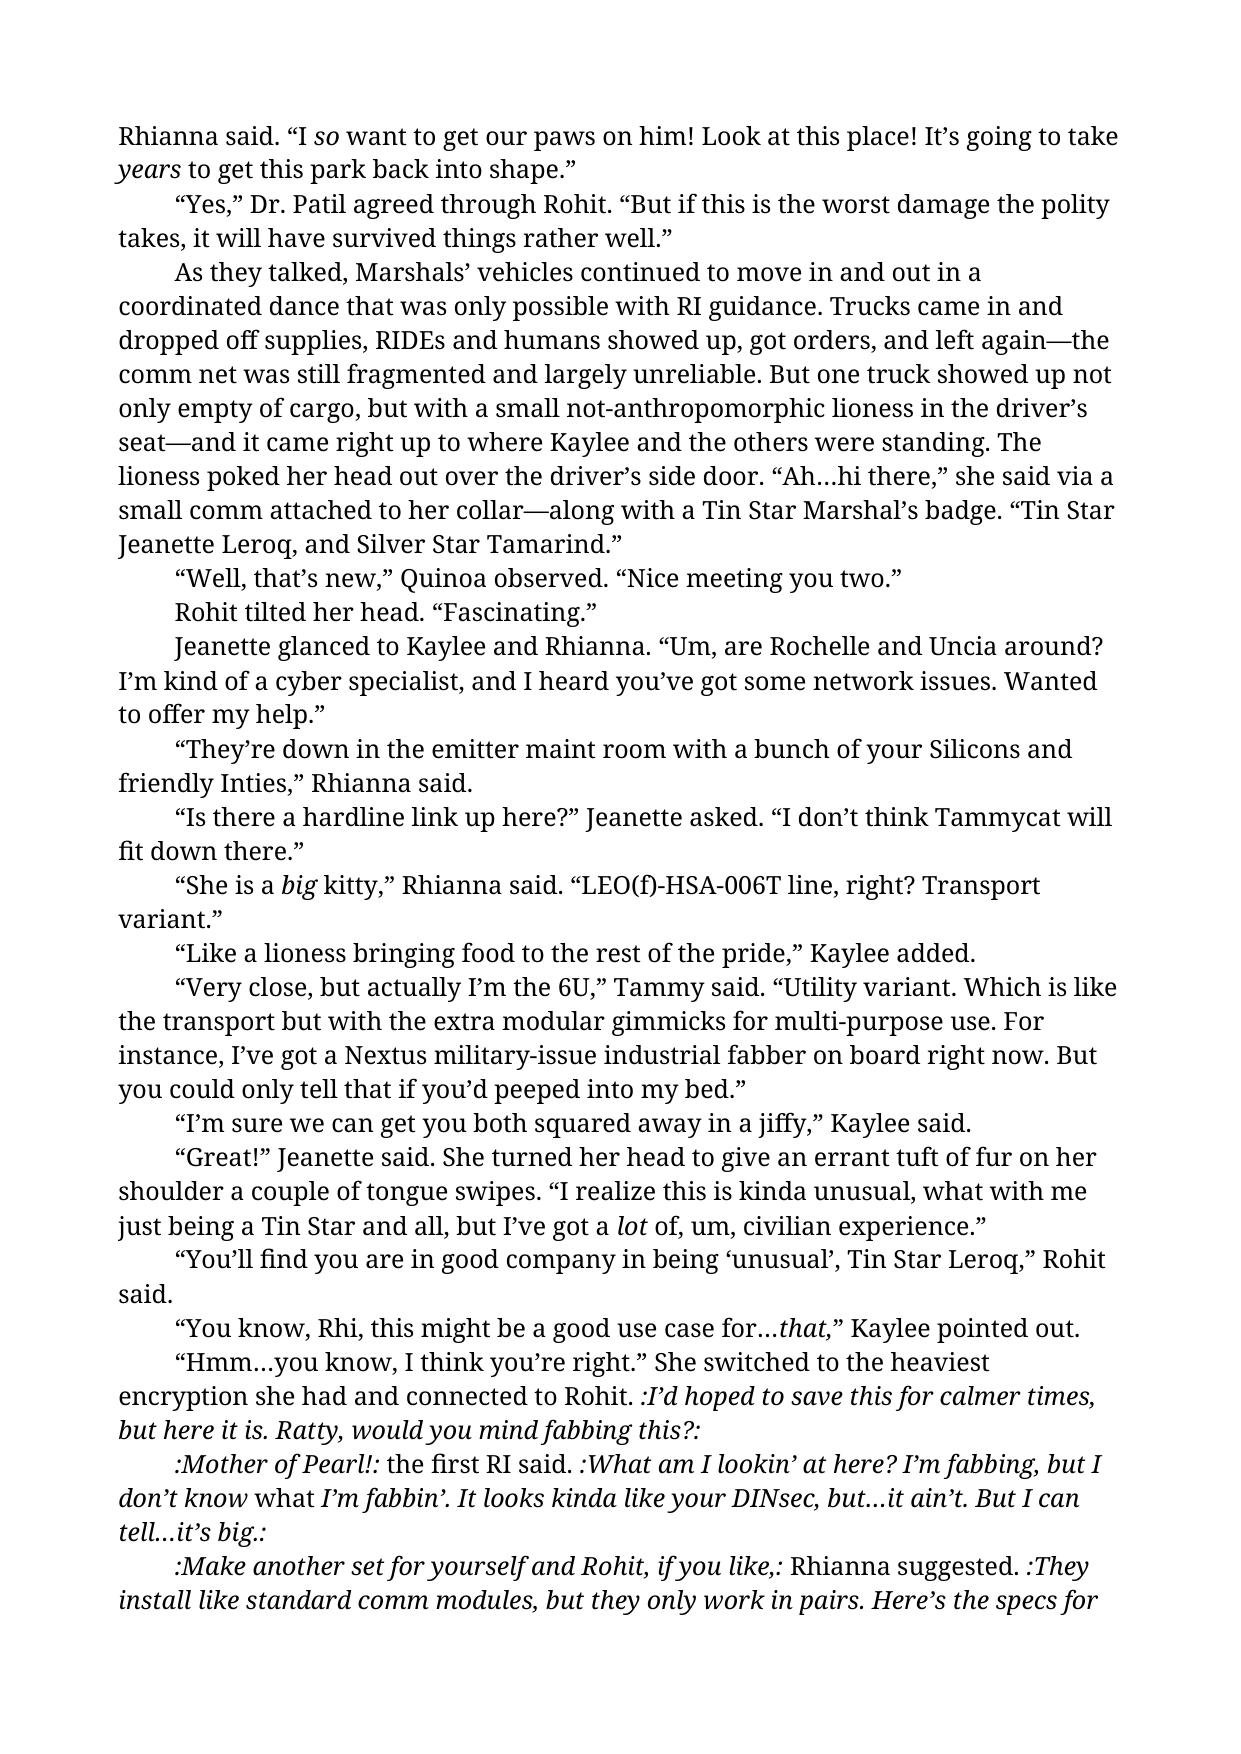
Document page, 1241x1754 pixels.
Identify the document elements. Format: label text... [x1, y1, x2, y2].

text “Like a lioness bringing food to the rest of the pride,” Kaylee added. [118, 936, 1122, 970]
text As they talked, Marshals’ vehicles continued to move in and out in a coordinated dance that was only possible with RI guidance. Trucks came in and dropped off supplies, RIDEs and humans showed up, got orders, and left again—the comm net was still fragmented and largely unreliable. But one truck showed up not only empty of cargo, but with a small not-anthropomorphic lioness in the driver’s seat—and it came right up to where Kaylee and the others were standing. The lioness poked her head out over the driver’s side door. “Ah…hi there,” she said via a small comm attached to her collar—along with a Tin Star Marshal’s badge. “Tin Star Jeanette Leroq, and Silver Star Tamarind.” [118, 254, 1122, 561]
text “They’re down in the emitter maint room with a bunch of your Silicons and friendly Inties,” Rhianna said. [118, 731, 1122, 799]
text “I’m sure we can get you both squared away in a jiffy,” Kaylee said. [118, 1106, 1122, 1140]
text “Great!” Jeanette said. She turned her head to give an errant tuft of fur on her shoulder a couple of tongue swipes. “I realize this is kinda unusual, what with me just being a Tin Star and all, but I’ve got a lot of, um, civilian experience.” [118, 1140, 1122, 1242]
text “She is a big kitty,” Rhianna said. “LEO(f)-HSA-006T line, right? Transport variant.” [118, 867, 1122, 936]
text :Mother of Pearl!: the first RI said. :What am I lookin’ at here? I’m fabbing, but I don’t know what I’m fabbin’. It looks kinda like your DINsec, but…it ain’t. But I can tell…it’s big.: [118, 1447, 1122, 1549]
text “Is there a hardline link up here?” Jeanette asked. “I don’t think Tammycat will fit down there.” [118, 799, 1122, 867]
text “You know, Rhi, this might be a good use case for…that,” Kaylee pointed out. [118, 1310, 1122, 1344]
text Jeanette glanced to Kaylee and Rhianna. “Um, are Rochelle and Uncia around? I’m kind of a cyber specialist, and I heard you’ve got some network issues. Wanted to offer my help.” [118, 629, 1122, 731]
text “Hmm…you know, I think you’re right.” She switched to the heaviest encryption she had and connected to Rohit. :I’d hoped to save this for calmer times, but here it is. Ratty, would you mind fabbing this?: [118, 1344, 1122, 1447]
text Rohit tilted her head. “Fascinating.” [118, 595, 1122, 629]
text :Make another set for yourself and Rohit, if you like,: Rhianna suggested. :They install like standard comm modules, but they only work in pairs. Here’s the specs for [118, 1549, 1122, 1617]
text “Yes,” Dr. Patil agreed through Rohit. “But if this is the worst damage the polity takes, it will have survived things rather well.” [118, 186, 1122, 254]
text Rhianna said. “I so want to get our paws on him! Look at this place! It’s going to take years to get this park back into shape.” [118, 118, 1122, 186]
text “You’ll find you are in good company in being ‘unusual’, Tin Star Leroq,” Rohit said. [118, 1242, 1122, 1310]
text “Well, that’s new,” Quinoa observed. “Nice meeting you two.” [118, 561, 1122, 595]
text “Very close, but actually I’m the 6U,” Tammy said. “Utility variant. Which is like the transport but with the extra modular gimmicks for multi-purpose use. For instance, I’ve got a Nextus military-issue industrial fabber on board right now. But you could only tell that if you’d peeped into my bed.” [118, 970, 1122, 1106]
